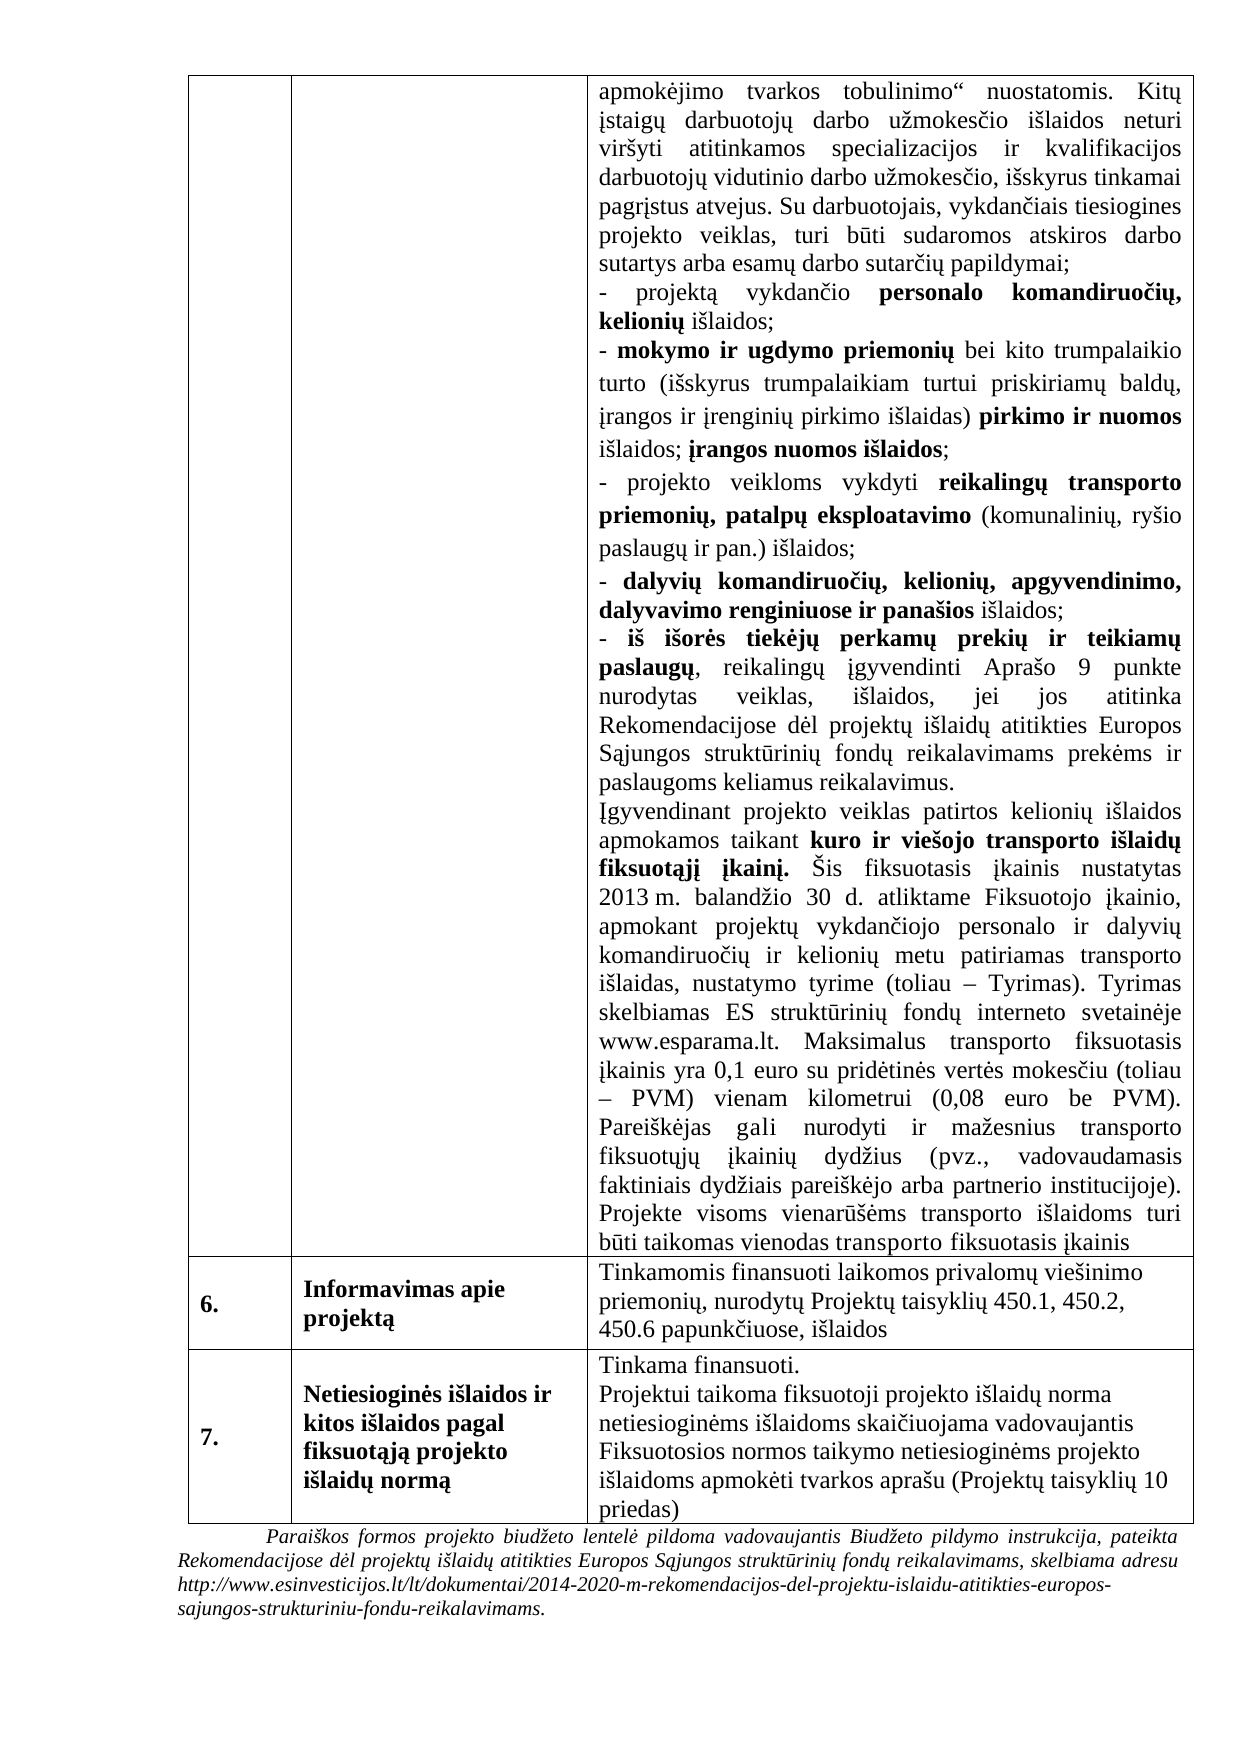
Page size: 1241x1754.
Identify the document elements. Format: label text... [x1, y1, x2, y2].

table_cell 6. [189, 1257, 291, 1349]
text Paraiškos formos projekto biudžeto lentelė pildoma vadovaujantis Biudžeto pildymo instrukcija, pateikta Rekomendacijose dėl projektų išlaidų atitikties Europos Sąjungos struktūrinių fondų reikalavimams, skelbiama adresu http://www.esinvesticijos.lt/lt/dokumentai/2014-2020-m-rekomendacijos-del-projektu-islaidu-atitikties-europos-sajungos-strukturiniu-fondu-reikalavimams. [177, 1524, 1181, 1620]
table_cell Tinkama finansuoti. Projektui taikoma fiksuotoji projekto išlaidų norma netiesioginėms išlaidoms skaičiuojama vadovaujantis Fiksuotosios normos taikymo netiesioginėms projekto išlaidoms apmokėti tvarkos aprašu (Projektų taisyklių 10 priedas) [588, 1350, 1193, 1523]
table_cell [292, 76, 587, 1256]
table_cell 7. [189, 1350, 291, 1523]
table_cell Netiesioginės išlaidos ir kitos išlaidos pagal fiksuotąją projekto išlaidų normą [292, 1350, 587, 1523]
table_cell [189, 76, 291, 1256]
table_cell apmokėjimo tvarkos tobulinimo“ nuostatomis. Kitų įstaigų darbuotojų darbo užmokesčio išlaidos neturi viršyti atitinkamos specializacijos ir kvalifikacijos darbuotojų vidutinio darbo užmokesčio, išskyrus tinkamai pagrįstus atvejus. Su darbuotojais, vykdančiais tiesiogines projekto veiklas, turi būti sudaromos atskiros darbo sutartys arba esamų darbo sutarčių papildymai; - projektą vykdančio personalo komandiruočių, kelionių išlaidos; - mokymo ir ugdymo priemonių bei kito trumpalaikio turto (išskyrus trumpalaikiam turtui priskiriamų baldų, įrangos ir įrenginių pirkimo išlaidas) pirkimo ir nuomos išlaidos; įrangos nuomos išlaidos; - projekto veikloms vykdyti reikalingų transporto priemonių, patalpų eksploatavimo (komunalinių, ryšio paslaugų ir pan.) išlaidos; - dalyvių komandiruočių, kelionių, apgyvendinimo, dalyvavimo renginiuose ir panašios išlaidos; - iš išorės tiekėjų perkamų prekių ir teikiamų paslaugų, reikalingų įgyvendinti Aprašo 9 punkte nurodytas veiklas, išlaidos, jei jos atitinka Rekomendacijose dėl projektų išlaidų atitikties Europos Sąjungos struktūrinių fondų reikalavimams prekėms ir paslaugoms keliamus reikalavimus. Įgyvendinant projekto veiklas patirtos kelionių išlaidos apmokamos taikant kuro ir viešojo transporto išlaidų fiksuotąjį įkainį. Šis fiksuotasis įkainis nustatytas 2013 m. balandžio 30 d. atliktame Fiksuotojo įkainio, apmokant projektų vykdančiojo personalo ir dalyvių komandiruočių ir kelionių metu patiriamas transporto išlaidas, nustatymo tyrime (toliau – Tyrimas). Tyrimas skelbiamas ES struktūrinių fondų interneto svetainėje www.esparama.lt. Maksimalus transporto fiksuotasis įkainis yra 0,1 euro su pridėtinės vertės mokesčiu (toliau – PVM) vienam kilometrui (0,08 euro be PVM). Pareiškėjas gali nurodyti ir mažesnius transporto fiksuotųjų įkainių dydžius (pvz., vadovaudamasis faktiniais dydžiais pareiškėjo arba partnerio institucijoje). Projekte visoms vienarūšėms transporto išlaidoms turi būti taikomas vienodas transporto fiksuotasis įkainis [588, 76, 1193, 1256]
table_cell Tinkamomis finansuoti laikomos privalomų viešinimo priemonių, nurodytų Projektų taisyklių 450.1, 450.2, 450.6 papunkčiuose, išlaidos [588, 1257, 1193, 1349]
table_cell Informavimas apie projektą [292, 1257, 587, 1349]
